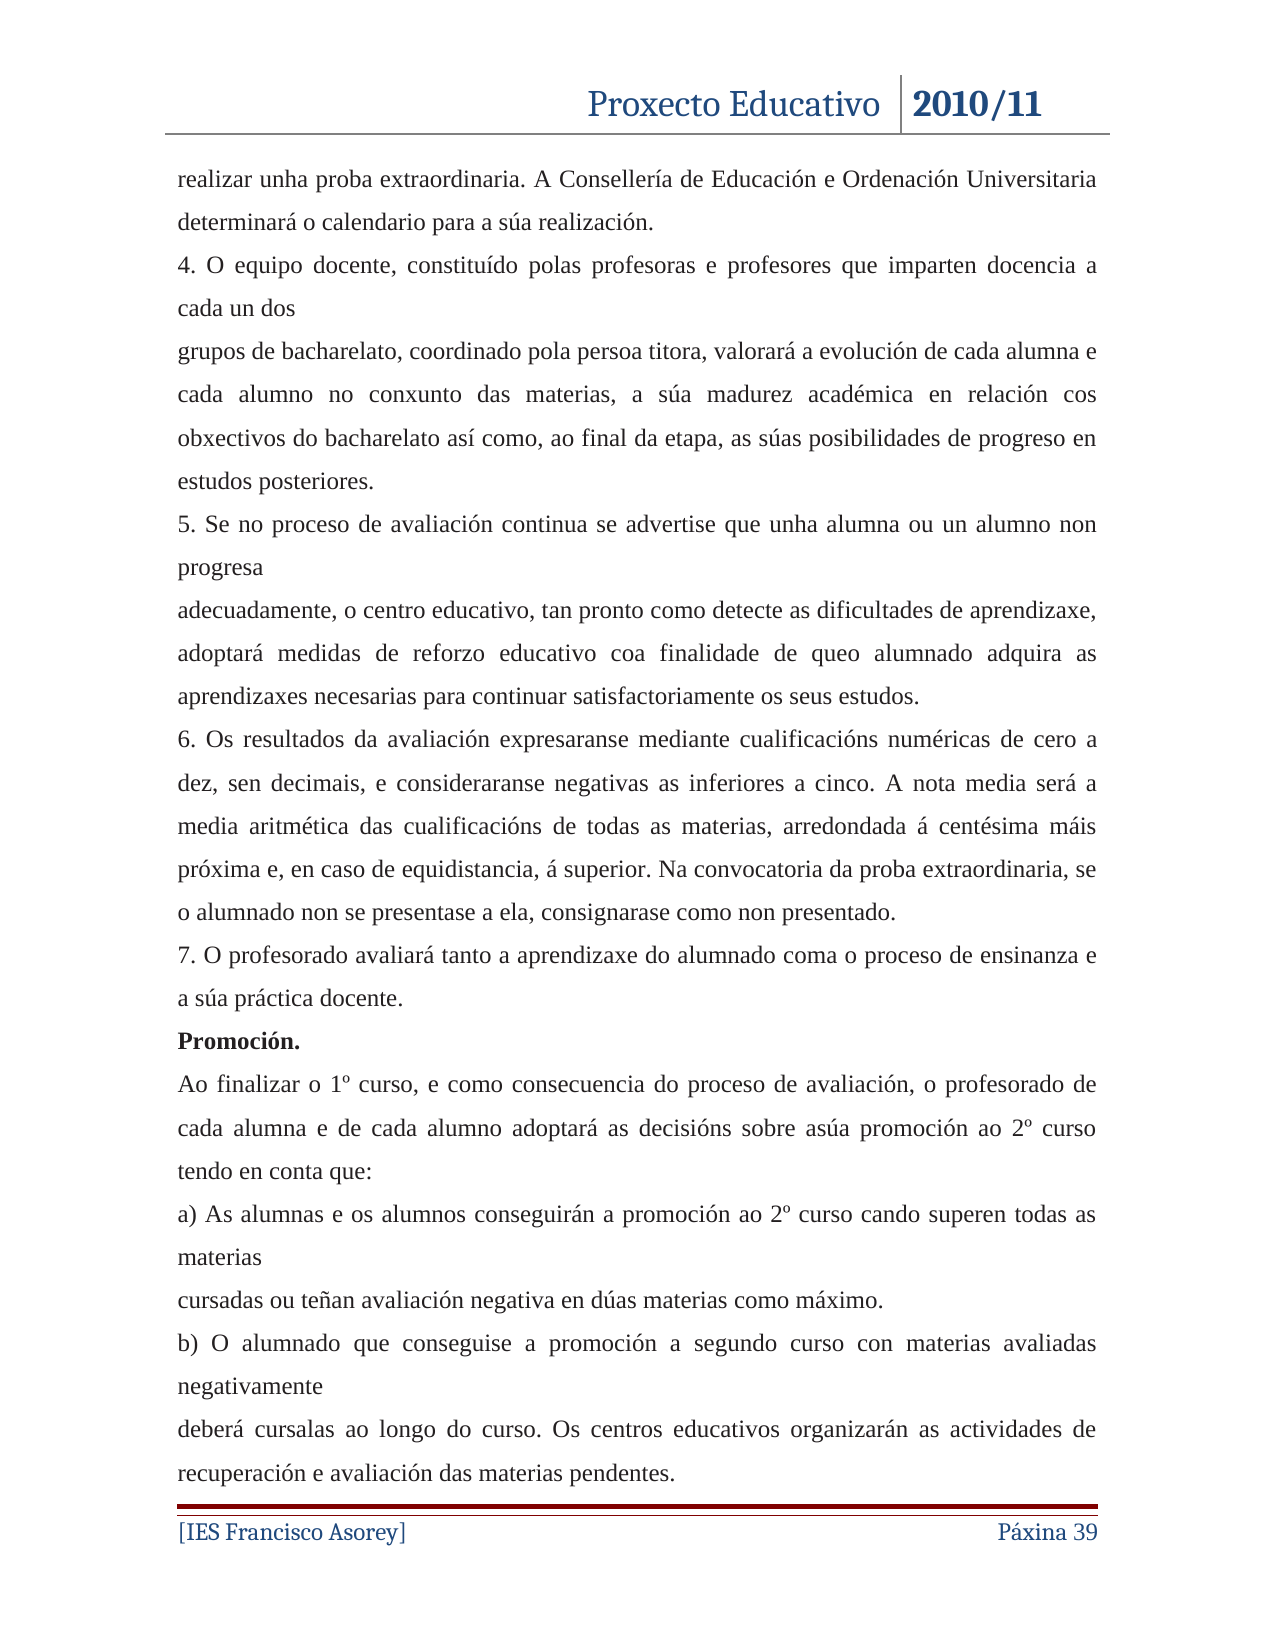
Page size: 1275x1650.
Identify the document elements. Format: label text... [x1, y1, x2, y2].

text cursadas ou teñan avaliación negativa en dúas materias como máximo. [177, 1285, 1098, 1314]
text grupos de bacharelato, coordinado pola persoa titora, valorará a evolución de cada alumna e cada alumno no conxunto das materias, a súa madurez académica en relación cos obxectivos do bacharelato así como, ao final da etapa, as súas posibilidades de progreso en estudos posteriores. [177, 336, 1098, 494]
text adecuadamente, o centro educativo, tan pronto como detecte as dificultades de aprendizaxe, adoptará medidas de reforzo educativo coa finalidade de queo alumnado adquira as aprendizaxes necesarias para continuar satisfactoriamente os seus estudos. [177, 595, 1098, 710]
text a) As alumnas e os alumnos conseguirán a promoción ao 2º curso cando superen todas as materias [177, 1199, 1098, 1271]
text realizar unha proba extraordinaria. A Consellería de Educación e Ordenación Universitaria determinará o calendario para a súa realización. [177, 164, 1098, 236]
text Ao finalizar o 1º curso, e como consecuencia do proceso de avaliación, o profesorado de cada alumna e de cada alumno adoptará as decisións sobre asúa promoción ao 2º curso tendo en conta que: [177, 1069, 1098, 1184]
text 5. Se no proceso de avaliación continua se advertise que unha alumna ou un alumno non progresa [177, 509, 1098, 581]
text Promoción. [177, 1026, 1098, 1055]
text deberá cursalas ao longo do curso. Os centros educativos organizarán as actividades de recuperación e avaliación das materias pendentes. [177, 1414, 1098, 1486]
text 7. O profesorado avaliará tanto a aprendizaxe do alumnado coma o proceso de ensinanza e a súa práctica docente. [177, 940, 1098, 1012]
text 6. Os resultados da avaliación expresaranse mediante cualificacións numéricas de cero a dez, sen decimais, e consideraranse negativas as inferiores a cinco. A nota media será a media aritmética das cualificacións de todas as materias, arredondada á centésima máis próxima e, en caso de equidistancia, á superior. Na convocatoria da proba extraordinaria, se o alumnado non se presentase a ela, consignarase como non presentado. [177, 724, 1098, 926]
text b) O alumnado que conseguise a promoción a segundo curso con materias avaliadas negativamente [177, 1328, 1098, 1400]
text 4. O equipo docente, constituído polas profesoras e profesores que imparten docencia a cada un dos [177, 250, 1098, 322]
